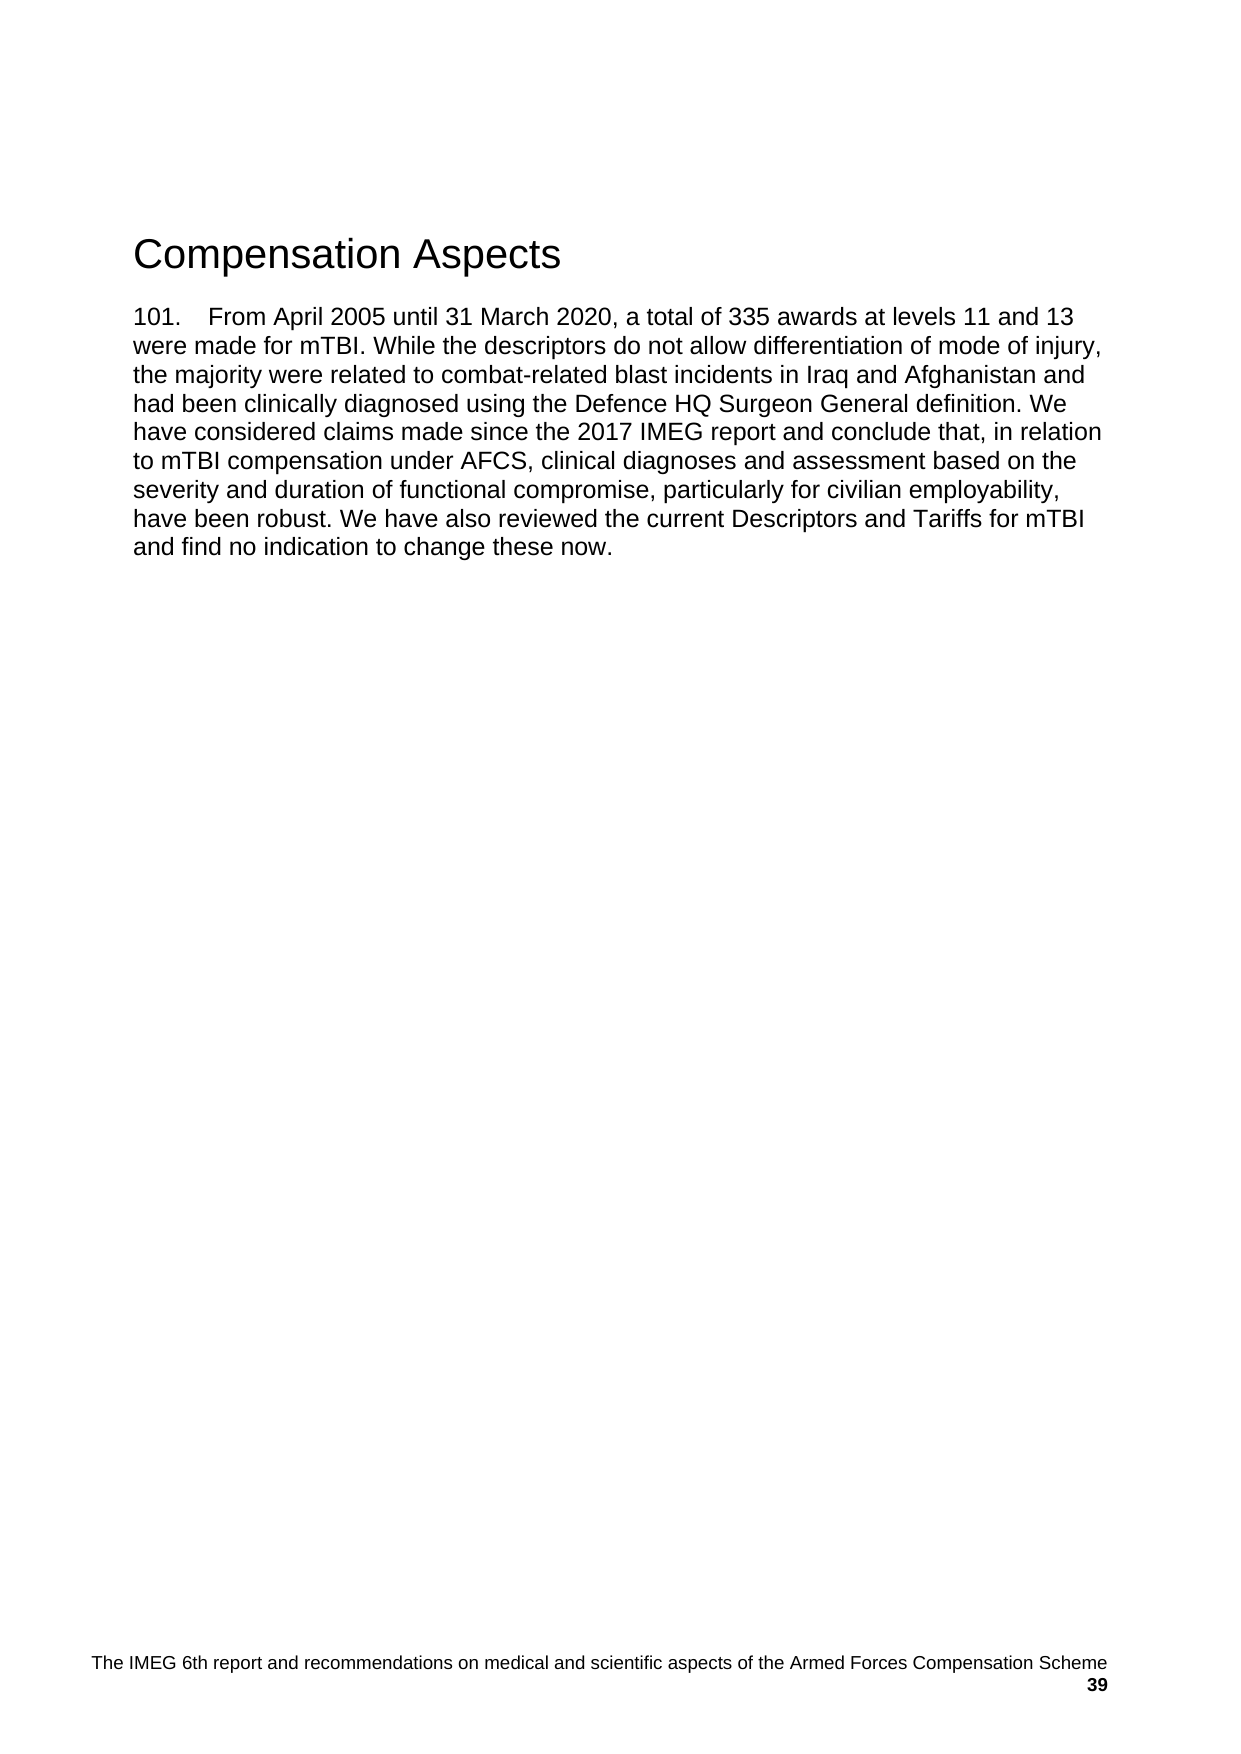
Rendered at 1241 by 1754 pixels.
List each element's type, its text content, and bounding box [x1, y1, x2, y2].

subtitle Compensation Aspects [133, 229, 1107, 277]
list From April 2005 until 31 March 2020, a total of 335 awards at levels 11 and 13 were made for mTBI. While the descriptors do not allow differentiation of mode of injury, the majority were related to combat-related blast incidents in Iraq and Afghanistan and had been clinically diagnosed using the Defence HQ Surgeon General definition. We have considered claims made since the 2017 IMEG report and conclude that, in relation to mTBI compensation under AFCS, clinical diagnoses and assessment based on the severity and duration of functional compromise, particularly for civilian employability, have been robust. We have also reviewed the current Descriptors and Tariffs for mTBI and find no indication to change these now. [133, 302, 1107, 561]
